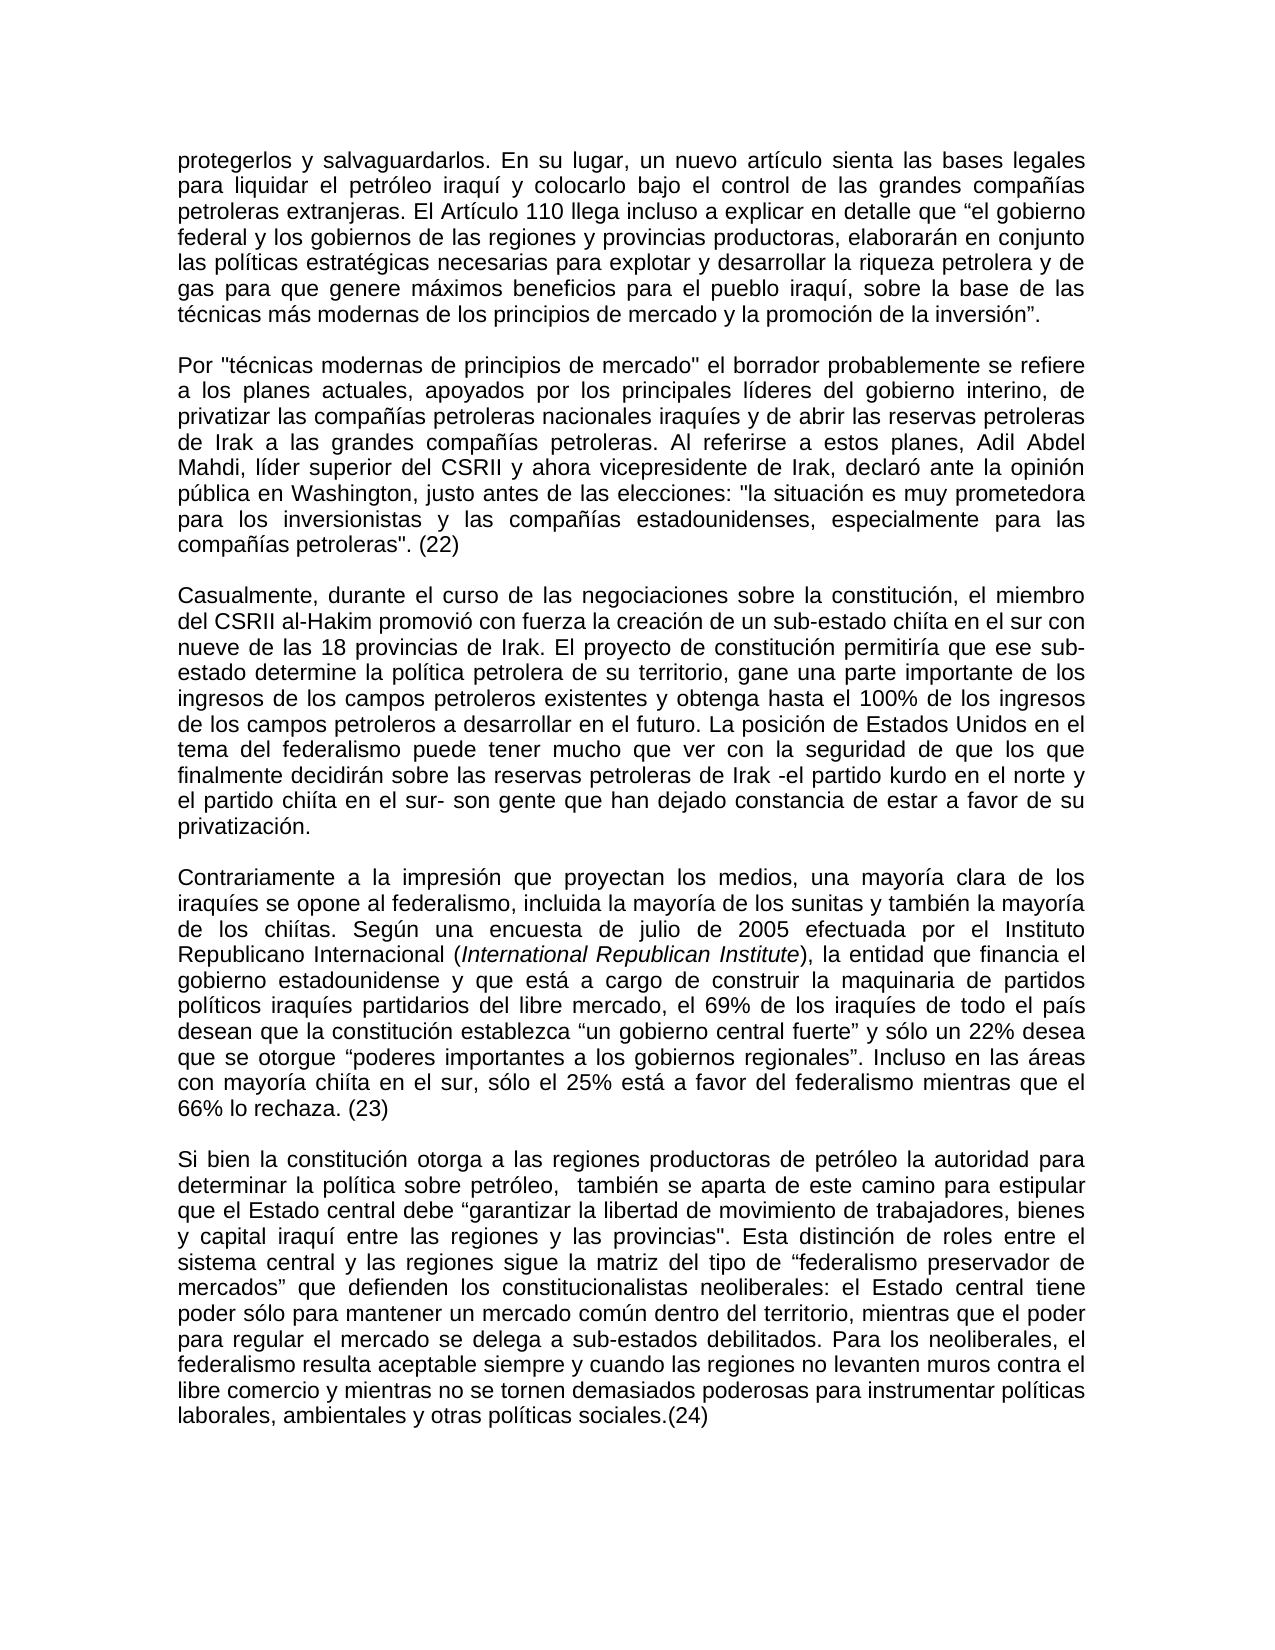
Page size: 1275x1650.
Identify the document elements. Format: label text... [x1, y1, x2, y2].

text protegerlos y salvaguardarlos. En su lugar, un nuevo artículo sienta las bases legales para liquidar el petróleo iraquí y colocarlo bajo el control de las grandes compañías petroleras extranjeras. El Artículo 110 llega incluso a explicar en detalle que “el gobierno federal y los gobiernos de las regiones y provincias productoras, elaborarán en conjunto las políticas estratégicas necesarias para explotar y desarrollar la riqueza petrolera y de gas para que genere máximos beneficios para el pueblo iraquí, sobre la base de las técnicas más modernas de los principios de mercado y la promoción de la inversión”. [177, 148, 1086, 327]
text Por "técnicas modernas de principios de mercado" el borrador probablemente se refiere a los planes actuales, apoyados por los principales líderes del gobierno interino, de privatizar las compañías petroleras nacionales iraquíes y de abrir las reservas petroleras de Irak a las grandes compañías petroleras. Al referirse a estos planes, Adil Abdel Mahdi, líder superior del CSRII y ahora vicepresidente de Irak, declaró ante la opinión pública en Washington, justo antes de las elecciones: "la situación es muy prometedora para los inversionistas y las compañías estadounidenses, especialmente para las compañías petroleras". (22) [177, 353, 1086, 558]
text Contrariamente a la impresión que proyectan los medios, una mayoría clara de los iraquíes se opone al federalismo, incluida la mayoría de los sunitas y también la mayoría de los chiítas. Según una encuesta de julio de 2005 efectuada por el Instituto Republicano Internacional (International Republican Institute), la entidad que financia el gobierno estadounidense y que está a cargo de construir la maquinaria de partidos políticos iraquíes partidarios del libre mercado, el 69% de los iraquíes de todo el país desean que la constitución establezca “un gobierno central fuerte” y sólo un 22% desea que se otorgue “poderes importantes a los gobiernos regionales”. Incluso en las áreas con mayoría chiíta en el sur, sólo el 25% está a favor del federalismo mientras que el 66% lo rechaza. (23) [177, 865, 1086, 1121]
text Casualmente, durante el curso de las negociaciones sobre la constitución, el miembro del CSRII al-Hakim promovió con fuerza la creación de un sub-estado chiíta en el sur con nueve de las 18 provincias de Irak. El proyecto de constitución permitiría que ese sub-estado determine la política petrolera de su territorio, gane una parte importante de los ingresos de los campos petroleros existentes y obtenga hasta el 100% de los ingresos de los campos petroleros a desarrollar en el futuro. La posición de Estados Unidos en el tema del federalismo puede tener mucho que ver con la seguridad de que los que finalmente decidirán sobre las reservas petroleras de Irak -el partido kurdo en el norte y el partido chiíta en el sur- son gente que han dejado constancia de estar a favor de su privatización. [177, 583, 1086, 839]
text Si bien la constitución otorga a las regiones productoras de petróleo la autoridad para determinar la política sobre petróleo, también se aparta de este camino para estipular que el Estado central debe “garantizar la libertad de movimiento de trabajadores, bienes y capital iraquí entre las regiones y las provincias". Esta distinción de roles entre el sistema central y las regiones sigue la matriz del tipo de “federalismo preservador de mercados” que defienden los constitucionalistas neoliberales: el Estado central tiene poder sólo para mantener un mercado común dentro del territorio, mientras que el poder para regular el mercado se delega a sub-estados debilitados. Para los neoliberales, el federalismo resulta aceptable siempre y cuando las regiones no levanten muros contra el libre comercio y mientras no se tornen demasiados poderosas para instrumentar políticas laborales, ambientales y otras políticas sociales.(24) [177, 1147, 1086, 1429]
